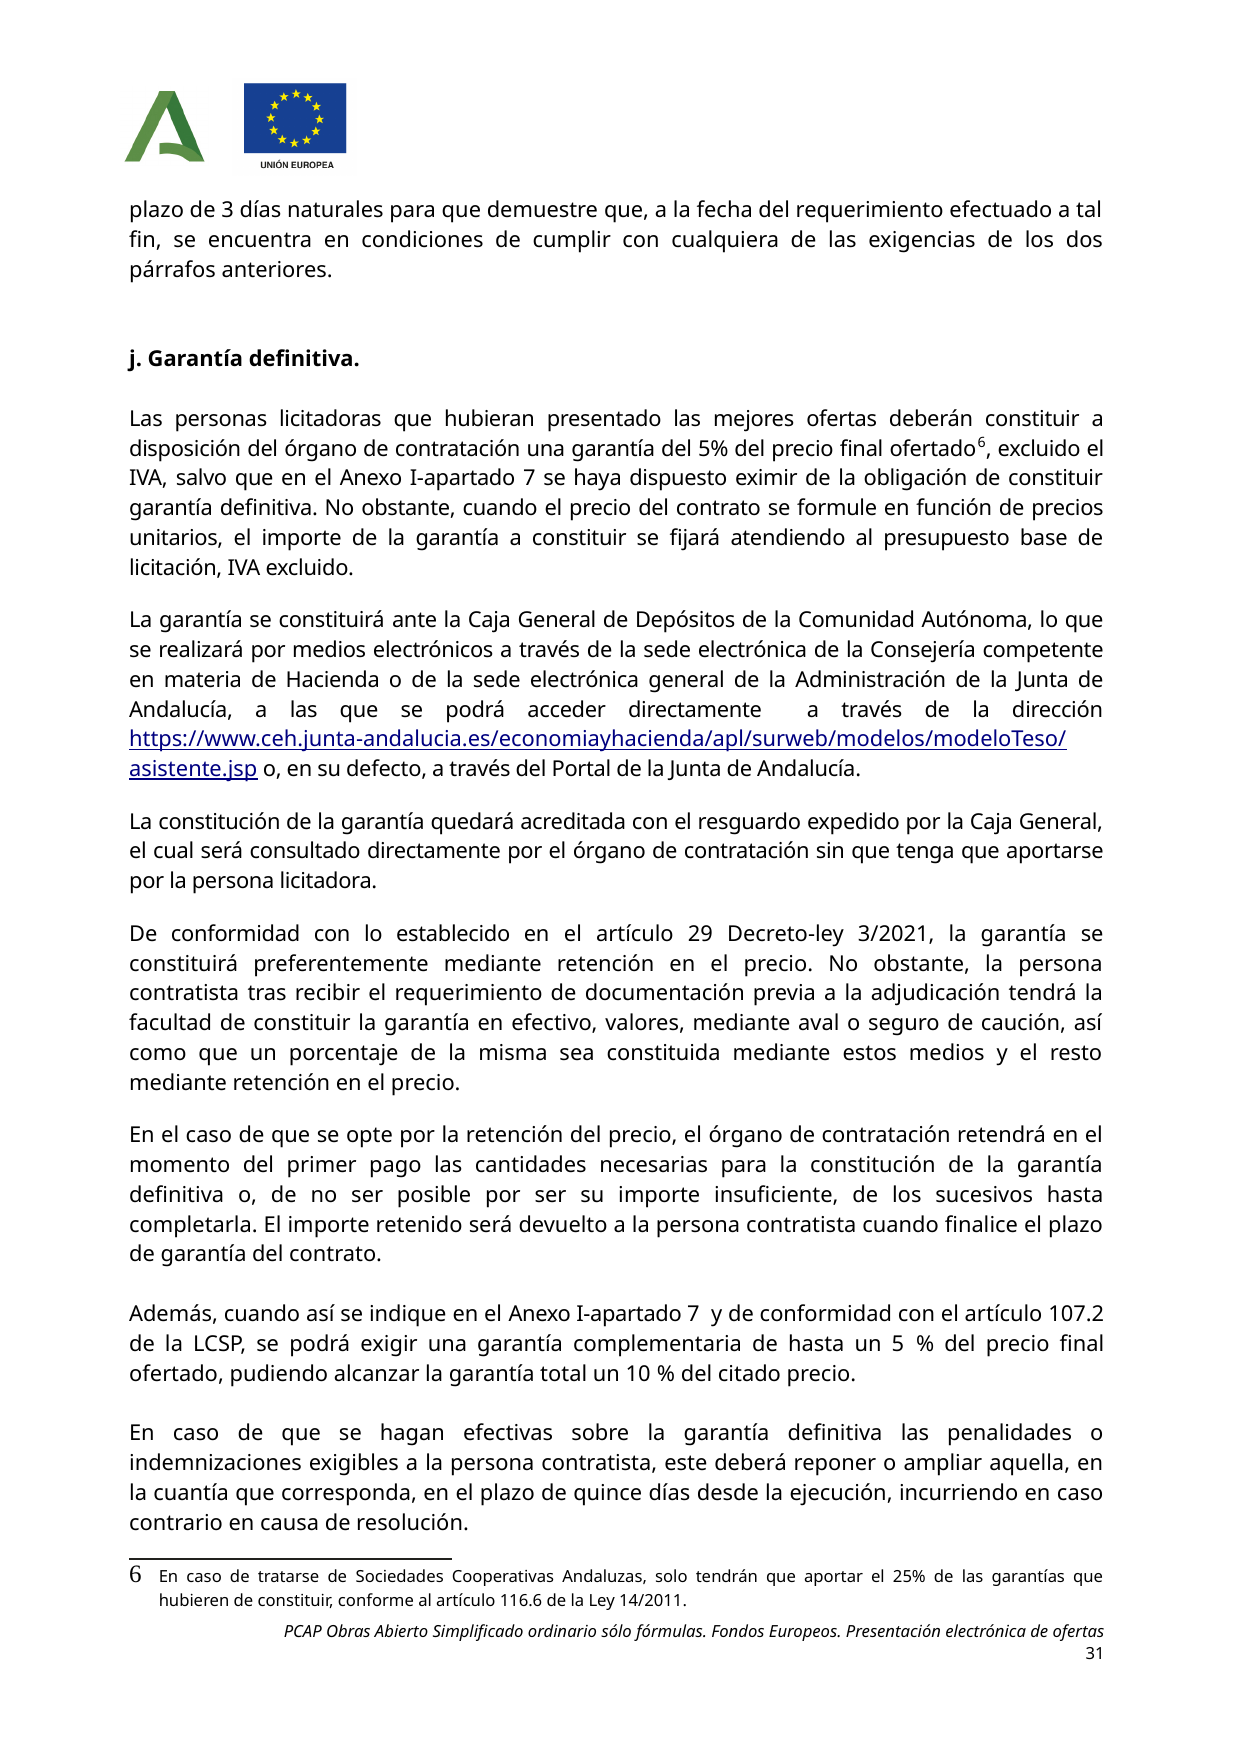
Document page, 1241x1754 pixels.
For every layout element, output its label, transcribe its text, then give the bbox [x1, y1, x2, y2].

text Las personas licitadoras que hubieran presentado las mejores ofertas deberán constituir a disposición del órgano de contratación una garantía del 5% del precio final ofertado, excluido el IVA, salvo que en el Anexo I-apartado 7 se haya dispuesto eximir de la obligación de constituir garantía definitiva. No obstante, cuando el precio del contrato se formule en función de precios unitarios, el importe de la garantía a constituir se fijará atendiendo al presupuesto base de licitación, IVA excluido. [129, 403, 1104, 582]
text En caso de que se hagan efectivas sobre la garantía definitiva las penalidades o indemnizaciones exigibles a la persona contratista, este deberá reponer o ampliar aquella, en la cuantía que corresponda, en el plazo de quince días desde la ejecución, incurriendo en caso contrario en causa de resolución. [129, 1417, 1104, 1536]
text La garantía se constituirá ante la Caja General de Depósitos de la Comunidad Autónoma, lo que se realizará por medios electrónicos a través de la sede electrónica de la Consejería competente en materia de Hacienda o de la sede electrónica general de la Administración de la Junta de Andalucía, a las que se podrá acceder directamente a través de la dirección https://www.ceh.junta-andalucia.es/economiayhacienda/apl/surweb/modelos/modeloTeso/asistente.jsp o, en su defecto, a través del Portal de la Junta de Andalucía. [129, 604, 1104, 783]
text Además, cuando así se indique en el Anexo I-apartado 7 y de conformidad con el artículo 107.2 de la LCSP, se podrá exigir una garantía complementaria de hasta un 5 % del precio final ofertado, pudiendo alcanzar la garantía total un 10 % del citado precio. [129, 1298, 1104, 1387]
text plazo de 3 días naturales para que demuestre que, a la fecha del requerimiento efectuado a tal fin, se encuentra en condiciones de cumplir con cualquiera de las exigencias de los dos párrafos anteriores. [129, 194, 1104, 284]
text En caso de tratarse de Sociedades Cooperativas Andaluzas, solo tendrán que aportar el 25% de las garantías que hubieren de constituir, conforme al artículo 116.6 de la Ley 14/2011. [129, 1559, 1104, 1611]
text j. Garantía definitiva. [129, 343, 1104, 373]
text La constitución de la garantía quedará acreditada con el resguardo expedido por la Caja General, el cual será consultado directamente por el órgano de contratación sin que tenga que aportarse por la persona licitadora. [129, 806, 1104, 895]
picture [232, 78, 358, 176]
text De conformidad con lo establecido en el artículo 29 Decreto-ley 3/2021, la garantía se constituirá preferentemente mediante retención en el precio. No obstante, la persona contratista tras recibir el requerimiento de documentación previa a la adjudicación tendrá la facultad de constituir la garantía en efectivo, valores, mediante aval o seguro de caución, así como que un porcentaje de la misma sea constituida mediante estos medios y el resto mediante retención en el precio. [129, 918, 1104, 1097]
text En el caso de que se opte por la retención del precio, el órgano de contratación retendrá en el momento del primer pago las cantidades necesarias para la constitución de la garantía definitiva o, de no ser posible por ser su importe insuficiente, de los sucesivos hasta completarla. El importe retenido será devuelto a la persona contratista cuando finalice el plazo de garantía del contrato. [129, 1119, 1104, 1268]
picture [120, 86, 209, 166]
